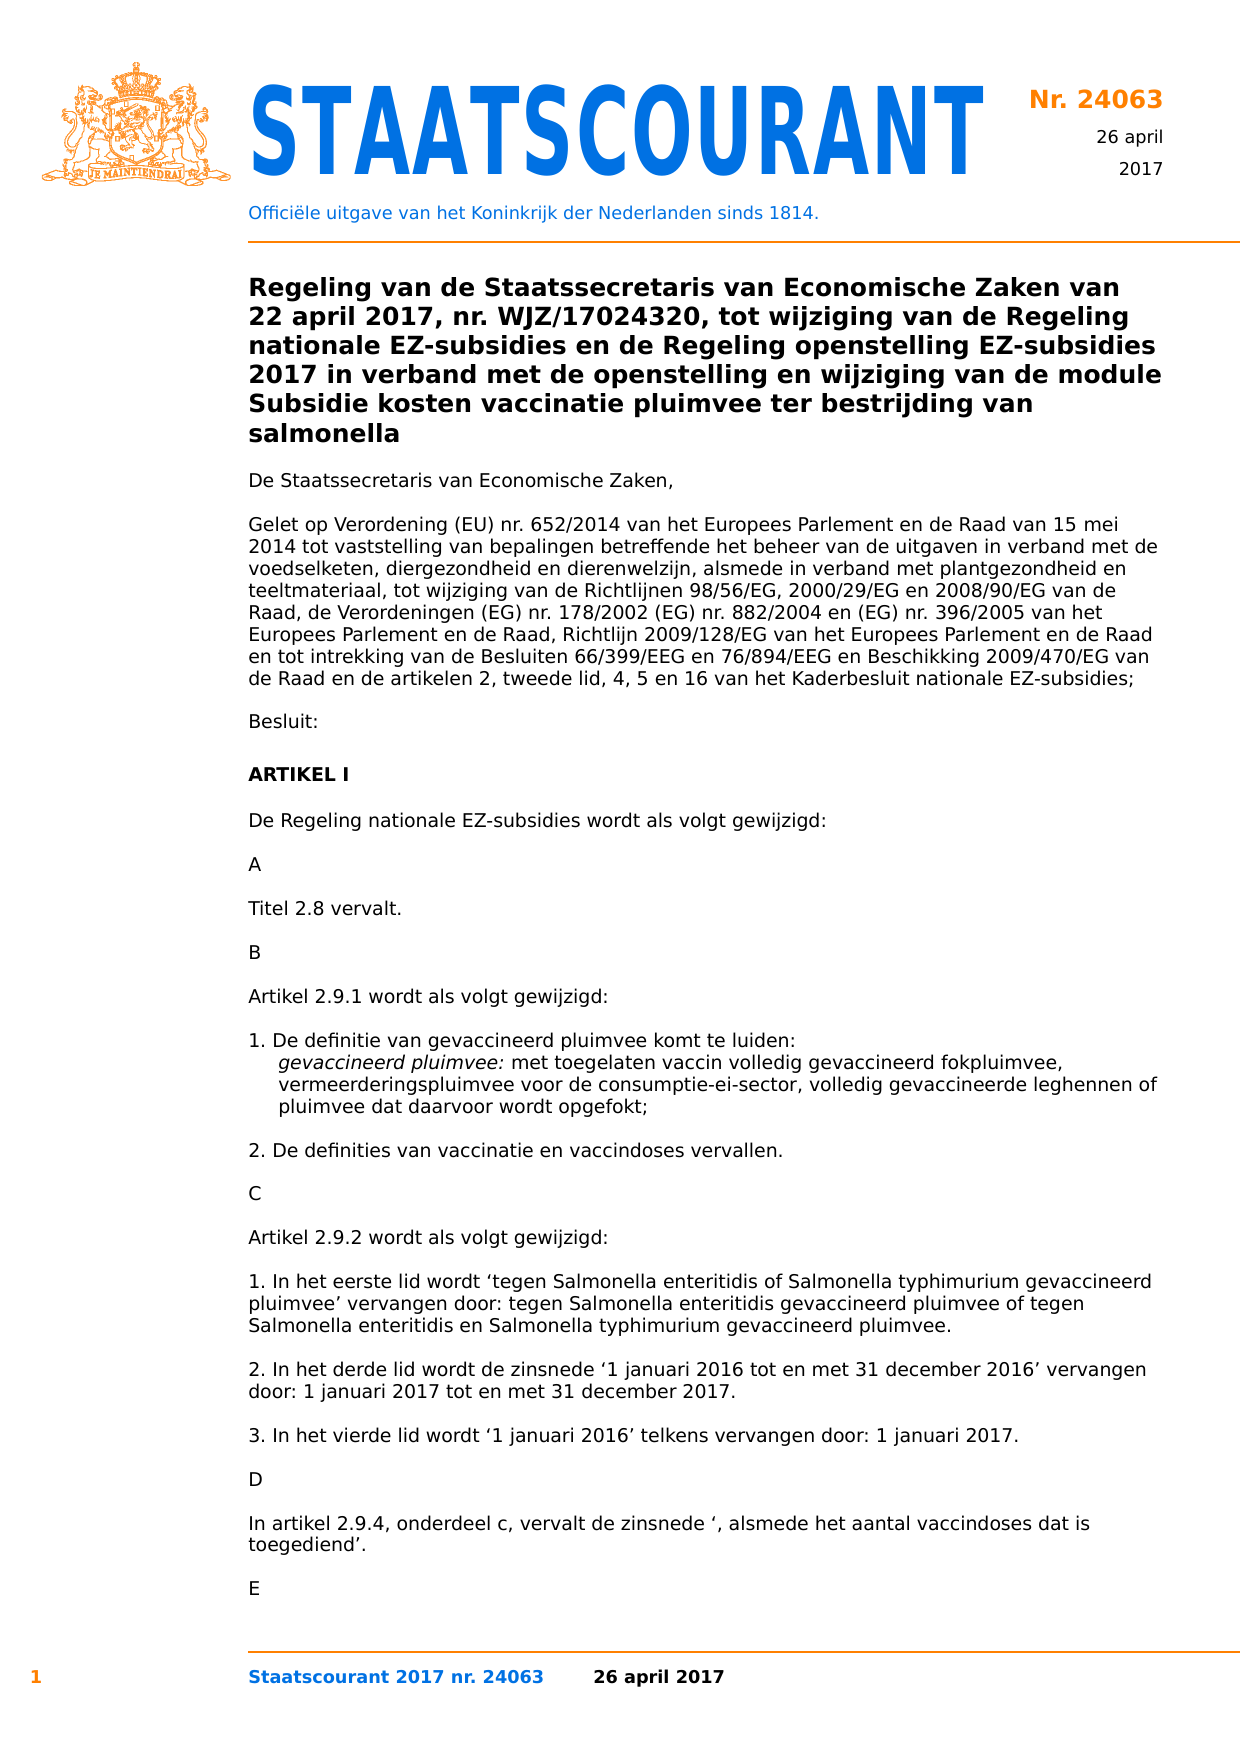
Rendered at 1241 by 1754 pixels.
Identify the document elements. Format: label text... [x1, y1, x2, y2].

text C [248, 1183, 1163, 1205]
text D [248, 1468, 1163, 1491]
text E [248, 1578, 1163, 1600]
subtitle Regeling van de Staatssecretaris van Economische Zaken van 22 april 2017, nr. WJZ/17024320, tot wijziging van de Regeling nationale EZ-subsidies en de Regeling openstelling EZ-subsidies 2017 in verband met de openstelling en wijziging van de module Subsidie kosten vaccinatie pluimvee ter bestrijding van salmonella [248, 273, 1163, 448]
table_cell Officiële uitgave van het Koninkrijk der Nederlanden sinds 1814. [248, 203, 1240, 241]
text In artikel 2.9.4, onderdeel c, vervalt de zinsnede ‘, alsmede het aantal vaccindoses dat is toegediend’. [248, 1512, 1163, 1556]
picture [41, 62, 231, 186]
table_header Nr. 24063 [998, 62, 1240, 121]
text 1. In het eerste lid wordt ‘tegen Salmonella enteritidis of Salmonella typhimurium gevaccineerd pluimvee’ vervangen door: tegen Salmonella enteritidis gevaccineerd pluimvee of tegen Salmonella enteritidis en Salmonella typhimurium gevaccineerd pluimvee. [248, 1271, 1163, 1337]
text A [248, 854, 1163, 876]
table_header [25, 62, 248, 241]
text 3. In het vierde lid wordt ‘1 januari 2016’ telkens vervangen door: 1 januari 2017. [248, 1425, 1163, 1447]
text Artikel 2.9.1 wordt als volgt gewijzigd: [248, 986, 1163, 1008]
text 2. In het derde lid wordt de zinsnede ‘1 januari 2016 tot en met 31 december 2016’ vervangen door: 1 januari 2017 tot en met 31 december 2017. [248, 1359, 1163, 1403]
text Besluit: [248, 711, 1163, 733]
text gevaccineerd pluimvee: met toegelaten vaccin volledig gevaccineerd fokpluimvee, vermeerderingspluimvee voor de consumptie-ei-sector, volledig gevaccineerde leghennen of pluimvee dat daarvoor wordt opgefokt; [278, 1052, 1163, 1118]
table_header STAATSCOURANT [248, 62, 998, 203]
text De Staatssecretaris van Economische Zaken, [248, 470, 1163, 492]
text Gelet op Verordening (EU) nr. 652/2014 van het Europees Parlement en de Raad van 15 mei 2014 tot vaststelling van bepalingen betreffende het beheer van de uitgaven in verband met de voedselketen, diergezondheid en dierenwelzijn, alsmede in verband met plantgezondheid en teeltmateriaal, tot wijziging van de Richtlijnen 98/56/EG, 2000/29/EG en 2008/90/EG van de Raad, de Verordeningen (EG) nr. 178/2002 (EG) nr. 882/2004 en (EG) nr. 396/2005 van het Europees Parlement en de Raad, Richtlijn 2009/128/EG van het Europees Parlement en de Raad en tot intrekking van de Besluiten 66/399/EEG en 76/894/EEG en Beschikking 2009/470/EG van de Raad en de artikelen 2, tweede lid, 4, 5 en 16 van het Kaderbesluit nationale EZ-subsidies; [248, 514, 1163, 689]
subtitle ARTIKEL I [248, 763, 1163, 785]
table_cell 2017 [998, 153, 1240, 203]
text Artikel 2.9.2 wordt als volgt gewijzigd: [248, 1227, 1163, 1249]
text 1. De definitie van gevaccineerd pluimvee komt te luiden: [248, 1030, 1163, 1052]
text B [248, 942, 1163, 964]
text 2. De definities van vaccinatie en vaccindoses vervallen. [248, 1139, 1163, 1161]
table_cell 26 april [998, 121, 1240, 153]
text De Regeling nationale EZ-subsidies wordt als volgt gewijzigd: [248, 810, 1163, 832]
text Titel 2.8 vervalt. [248, 898, 1163, 920]
